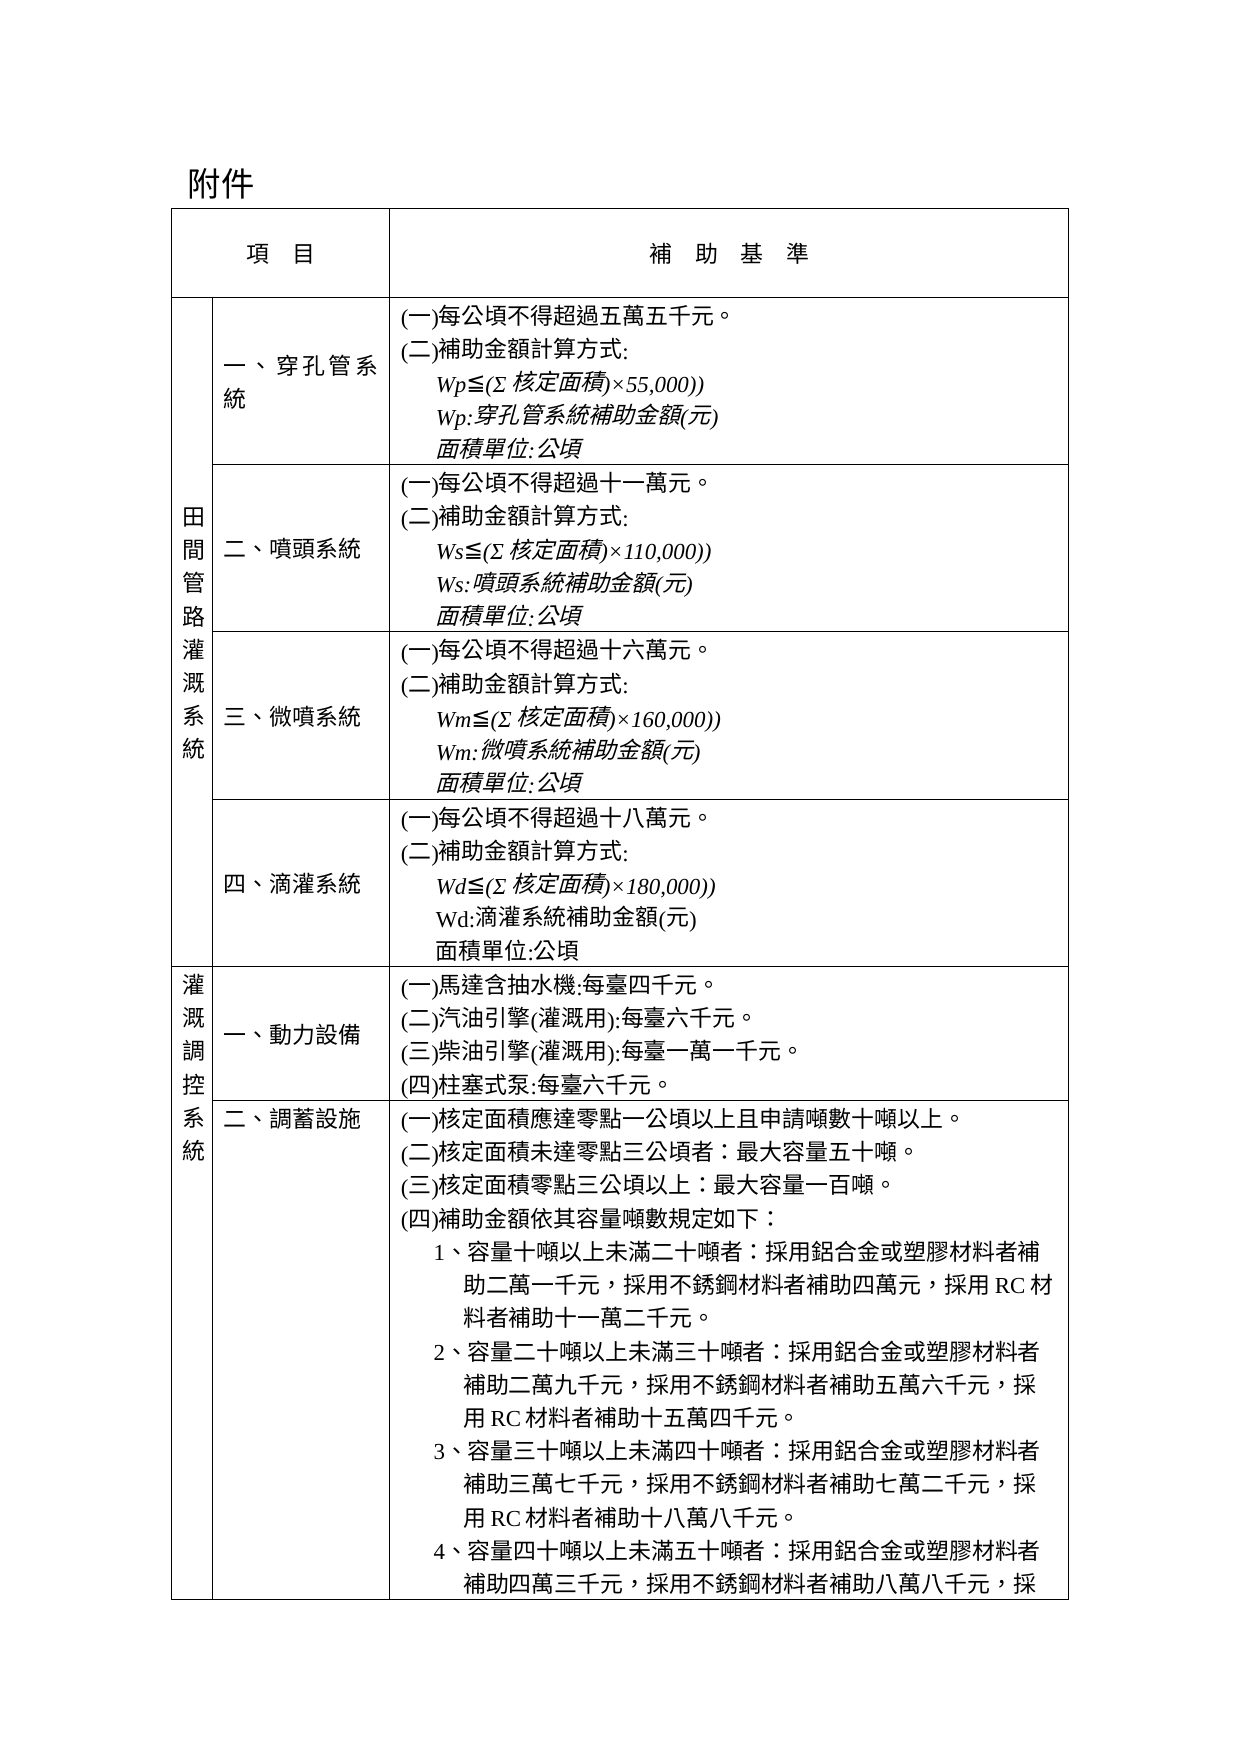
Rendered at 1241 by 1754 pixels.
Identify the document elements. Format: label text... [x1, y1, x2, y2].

table_cell 灌溉 調控 系統 [172, 967, 212, 1599]
table_header 項 目 [172, 209, 389, 297]
table_cell 二、噴頭系統 [213, 465, 389, 631]
table_cell (一)每公頃不得超過十八萬元。 (二)補助金額計算方式: Wd≦(Σ核定面積)×180,000)) Wd:滴灌系統補助金額(元) 面積單位:公頃 [390, 800, 1068, 966]
table_cell 二、調蓄設施 [213, 1101, 389, 1599]
table_cell (一)馬達含抽水機:每臺四千元。 (二)汽油引擎(灌溉用):每臺六千元。 (三)柴油引擎(灌溉用):每臺一萬一千元。 (四)柱塞式泵:每臺六千元。 [390, 967, 1068, 1100]
table_cell 一、動力設備 [213, 967, 389, 1100]
table_cell 一、穿孔管系統 [213, 298, 389, 464]
table_cell (一)核定面積應達零點一公頃以上且申請噸數十噸以上。 (二)核定面積未達零點三公頃者：最大容量五十噸。 (三)核定面積零點三公頃以上：最大容量一百噸。 (四)補助金額依其容量噸數規定如下： 1、容量十噸以上未滿二十噸者：採用鋁合金或塑膠材料者補助二萬一千元，採用不銹鋼材料者補助四萬元，採用RC材料者補助十一萬二千元。 2、容量二十噸以上未滿三十噸者：採用鋁合金或塑膠材料者補助二萬九千元，採用不銹鋼材料者補助五萬六千元，採用RC材料者補助十五萬四千元。 3、容量三十噸以上未滿四十噸者：採用鋁合金或塑膠材料者補助三萬七千元，採用不銹鋼材料者補助七萬二千元，採用RC材料者補助十八萬八千元。 4、容量四十噸以上未滿五十噸者：採用鋁合金或塑膠材料者補助四萬三千元，採用不銹鋼材料者補助八萬八千元，採 [390, 1101, 1068, 1599]
table_cell 田間 管路 灌溉 系統 [172, 298, 212, 966]
table_cell 三、微噴系統 [213, 632, 389, 798]
text 附件 [187, 150, 1053, 208]
table_cell (一)每公頃不得超過五萬五千元。 (二)補助金額計算方式: Wp≦(Σ核定面積)×55,000)) Wp:穿孔管系統補助金額(元) 面積單位:公頃 [390, 298, 1068, 464]
table_cell (一)每公頃不得超過十六萬元。 (二)補助金額計算方式: Wm≦(Σ核定面積)×160,000)) Wm:微噴系統補助金額(元) 面積單位:公頃 [390, 632, 1068, 798]
table_cell (一)每公頃不得超過十一萬元。 (二)補助金額計算方式: Ws≦(Σ核定面積)×110,000)) Ws:噴頭系統補助金額(元) 面積單位:公頃 [390, 465, 1068, 631]
table_header 補 助 基 準 [390, 209, 1068, 297]
table_cell 四、滴灌系統 [213, 800, 389, 966]
